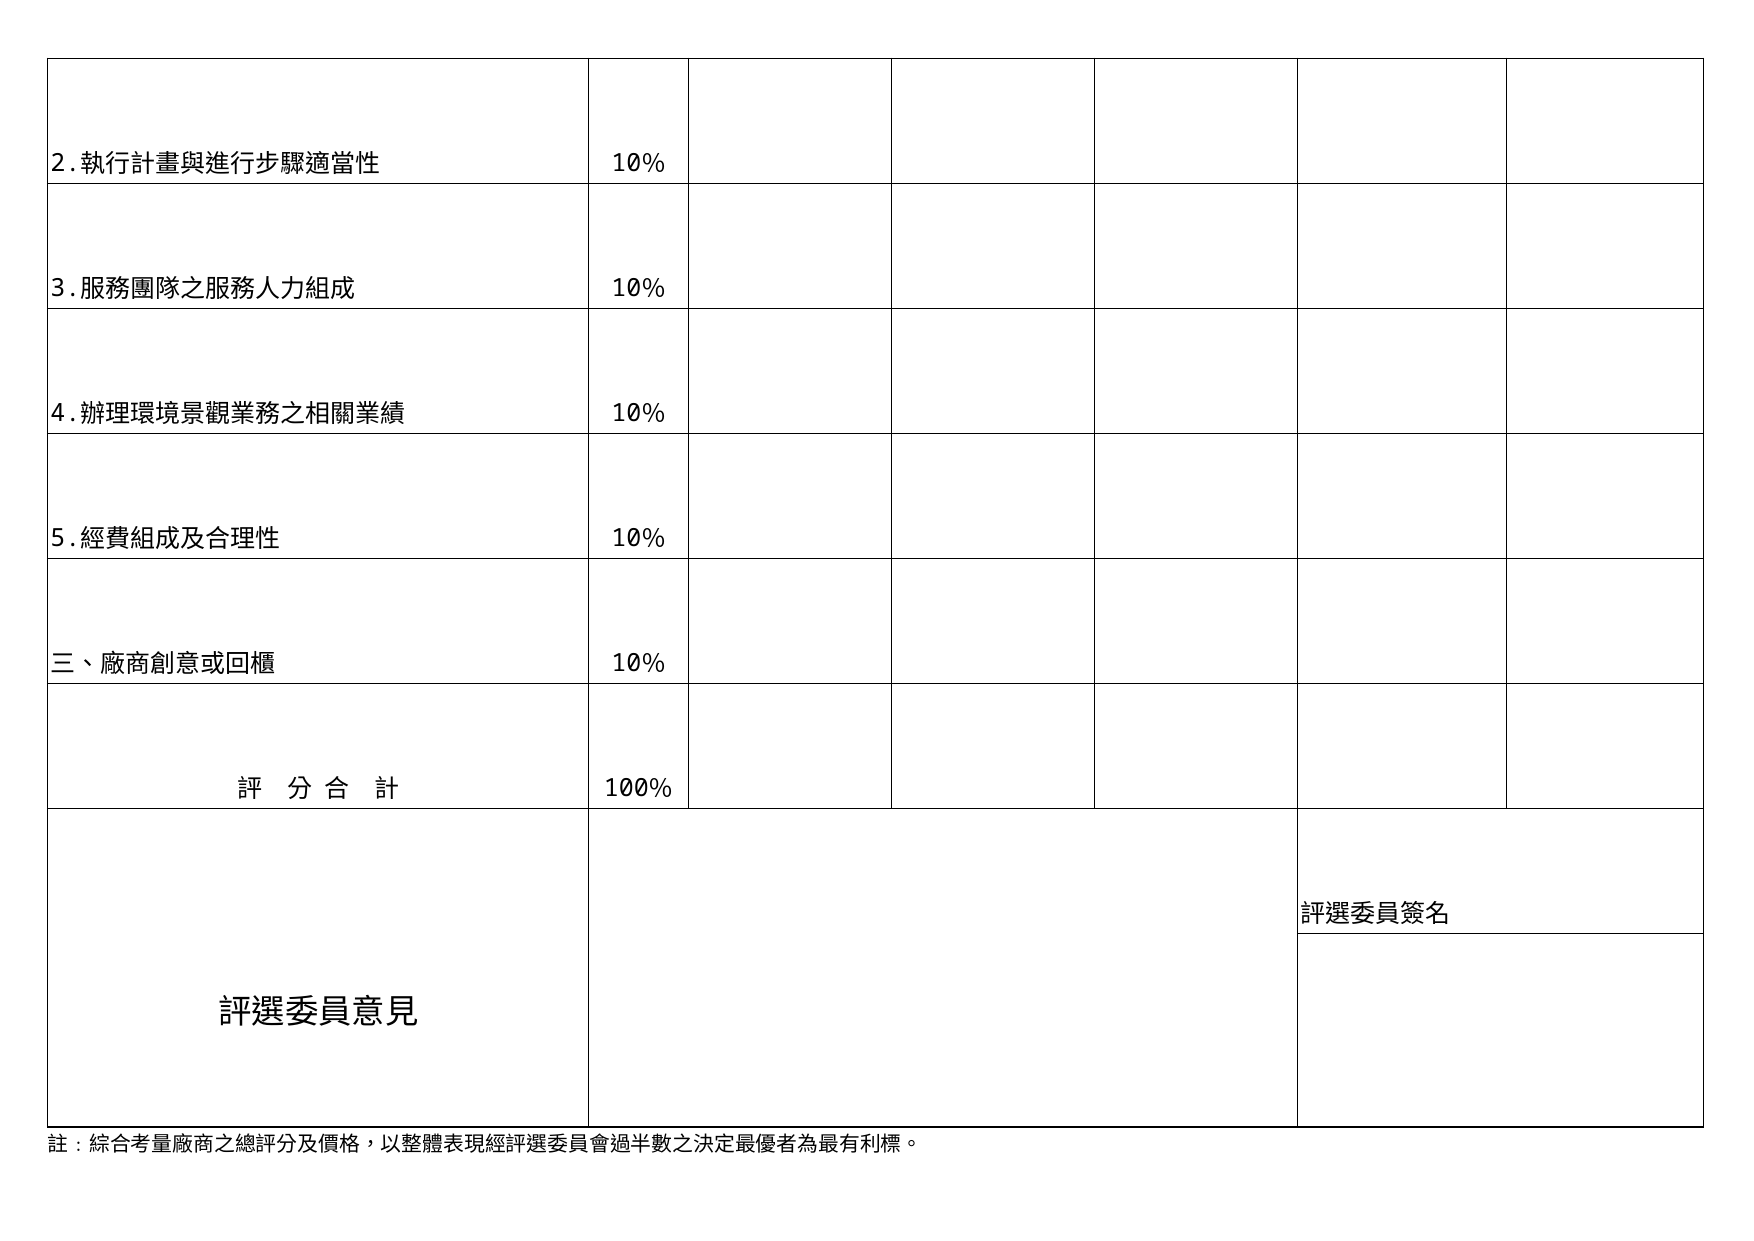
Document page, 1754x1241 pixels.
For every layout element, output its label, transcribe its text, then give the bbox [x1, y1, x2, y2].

table_cell [892, 434, 1094, 558]
table_cell [892, 59, 1094, 183]
table_cell 評選委員簽名 [1298, 809, 1703, 933]
table_cell [1507, 309, 1703, 433]
table_cell [689, 559, 891, 683]
table_cell [1507, 684, 1703, 808]
table_cell [589, 809, 1297, 1126]
table_cell [1298, 59, 1506, 183]
table_cell [892, 559, 1094, 683]
table_cell 10％ [589, 309, 688, 433]
table_cell [1507, 434, 1703, 558]
table_cell [1095, 59, 1297, 183]
table_cell 評 分 合 計 [48, 684, 588, 808]
table_cell [689, 309, 891, 433]
table_cell 三、廠商創意或回櫃 [48, 559, 588, 683]
table_cell [1298, 934, 1703, 1126]
table_cell 10％ [589, 559, 688, 683]
table_cell [1298, 559, 1506, 683]
table_cell [1507, 184, 1703, 308]
table_cell 評選委員意見 [48, 809, 588, 1126]
table_cell [689, 684, 891, 808]
table_cell [1298, 434, 1506, 558]
table_cell [1298, 184, 1506, 308]
table_cell [689, 434, 891, 558]
table_cell [1298, 309, 1506, 433]
table_cell [689, 59, 891, 183]
table_cell [1507, 559, 1703, 683]
table_cell 100％ [589, 684, 688, 808]
table_cell 5.經費組成及合理性 [48, 434, 588, 558]
table_cell [689, 184, 891, 308]
table_cell [1507, 59, 1703, 183]
table_cell 2.執行計畫與進行步驟適當性 [48, 59, 588, 183]
table_cell [1298, 684, 1506, 808]
table_cell [892, 684, 1094, 808]
table_cell [1095, 184, 1297, 308]
table_cell [892, 309, 1094, 433]
table_cell [1095, 684, 1297, 808]
table_cell 10％ [589, 59, 688, 183]
table_cell 10％ [589, 184, 688, 308]
text 註﹕綜合考量廠商之總評分及價格，以整體表現經評選委員會過半數之決定最優者為最有利標。 [47, 1128, 1669, 1158]
table_cell 10％ [589, 434, 688, 558]
table_cell [1095, 434, 1297, 558]
table_cell 4.辦理環境景觀業務之相關業績 [48, 309, 588, 433]
table_cell [1095, 559, 1297, 683]
table_cell [1095, 309, 1297, 433]
table_cell [892, 184, 1094, 308]
table_cell 3.服務團隊之服務人力組成 [48, 184, 588, 308]
